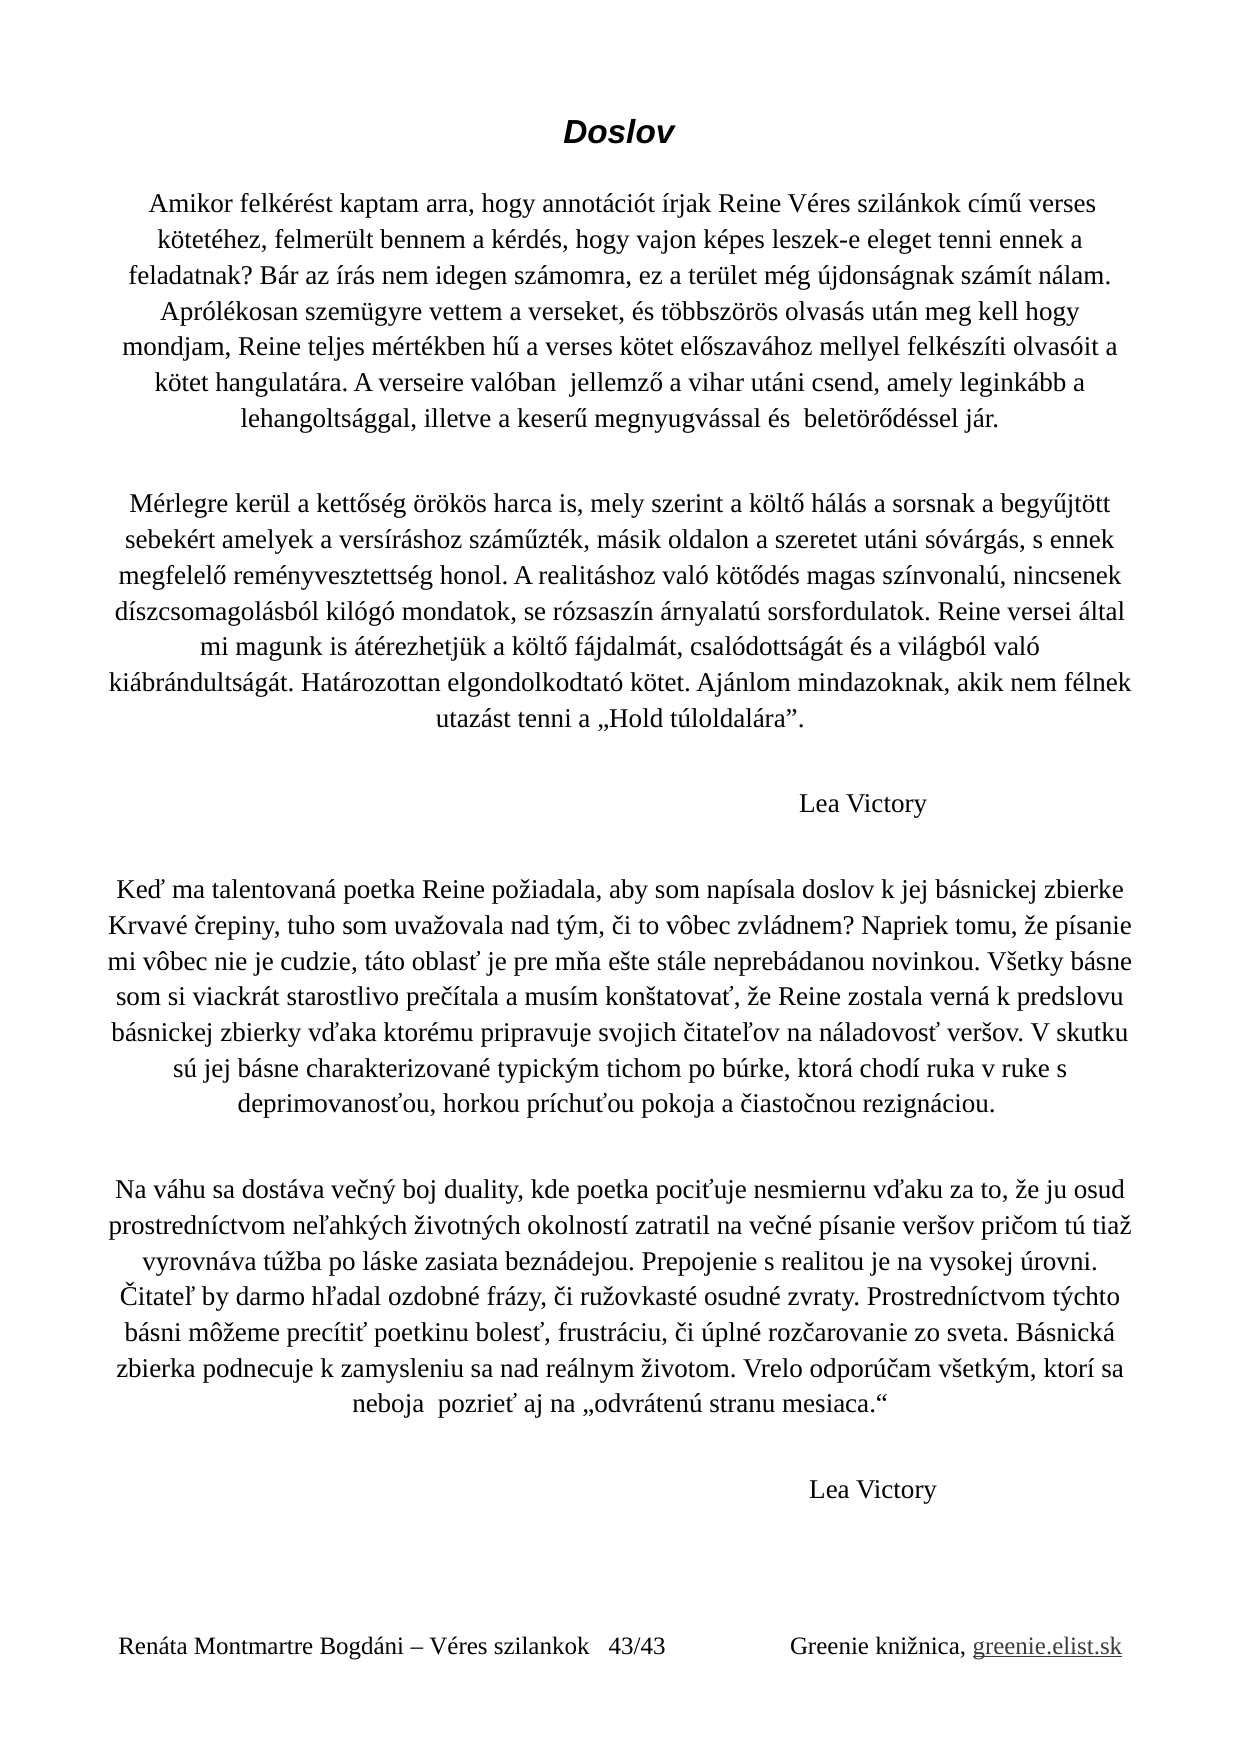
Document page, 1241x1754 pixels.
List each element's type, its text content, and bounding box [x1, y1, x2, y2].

text Lea Victory [106, 1473, 1134, 1504]
text Mérlegre kerül a kettőség örökös harca is, mely szerint a költő hálás a sorsnak a begyűjtött sebekért amelyek a versíráshoz száműzték, másik oldalon a szeretet utáni sóvárgás, s ennek megfelelő reményvesztettség honol. A realitáshoz való kötődés magas színvonalú, nincsenek díszcsomagolásból kilógó mondatok, se rózsaszín árnyalatú sorsfordulatok. Reine versei által mi magunk is átérezhetjük a költő fájdalmát, csalódottságát és a világból való kiábrándultságát. Határozottan elgondolkodtató kötet. Ajánlom mindazoknak, akik nem félnek utazást tenni a „Hold túloldalára”. [106, 487, 1134, 733]
text Na váhu sa dostáva večný boj duality, kde poetka pociťuje nesmiernu vďaku za to, že ju osud prostredníctvom neľahkých životných okolností zatratil na večné písanie veršov pričom tú tiaž vyrovnáva túžba po láske zasiata beznádejou. Prepojenie s realitou je na vysokej úrovni. Čitateľ by darmo hľadal ozdobné frázy, či ružovkasté osudné zvraty. Prostredníctvom týchto básni môžeme precítiť poetkinu bolesť, frustráciu, či úplné rozčarovanie zo sveta. Básnická zbierka podnecuje k zamysleniu sa nad reálnym životom. Vrelo odporúčam všetkým, ktorí sa neboja pozrieť aj na „odvrátenú stranu mesiaca.“ [106, 1173, 1134, 1419]
text Keď ma talentovaná poetka Reine požiadala, aby som napísala doslov k jej básnickej zbierke Krvavé črepiny, tuho som uvažovala nad tým, či to vôbec zvládnem? Napriek tomu, že písanie mi vôbec nie je cudzie, táto oblasť je pre mňa ešte stále neprebádanou novinkou. Všetky básne som si viackrát starostlivo prečítala a musím konštatovať, že Reine zostala verná k predslovu básnickej zbierky vďaka ktorému pripravuje svojich čitateľov na náladovosť veršov. V skutku sú jej básne charakterizované typickým tichom po búrke, ktorá chodí ruka v ruke s deprimovanosťou, horkou príchuťou pokoja a čiastočnou rezignáciou. [106, 873, 1134, 1119]
text Amikor felkérést kaptam arra, hogy annotációt írjak Reine Véres szilánkok című verses kötetéhez, felmerült bennem a kérdés, hogy vajon képes leszek-e eleget tenni ennek a feladatnak? Bár az írás nem idegen számomra, ez a terület még újdonságnak számít nálam. Aprólékosan szemügyre vettem a verseket, és többszörös olvasás után meg kell hogy mondjam, Reine teljes mértékben hű a verses kötet előszavához mellyel felkészíti olvasóit a kötet hangulatára. A verseire valóban jellemző a vihar utáni csend, amely leginkább a lehangoltsággal, illetve a keserű megnyugvással és beletörődéssel jár. [106, 187, 1134, 433]
text Lea Victory [106, 787, 1134, 819]
subtitle Doslov [106, 112, 1134, 151]
